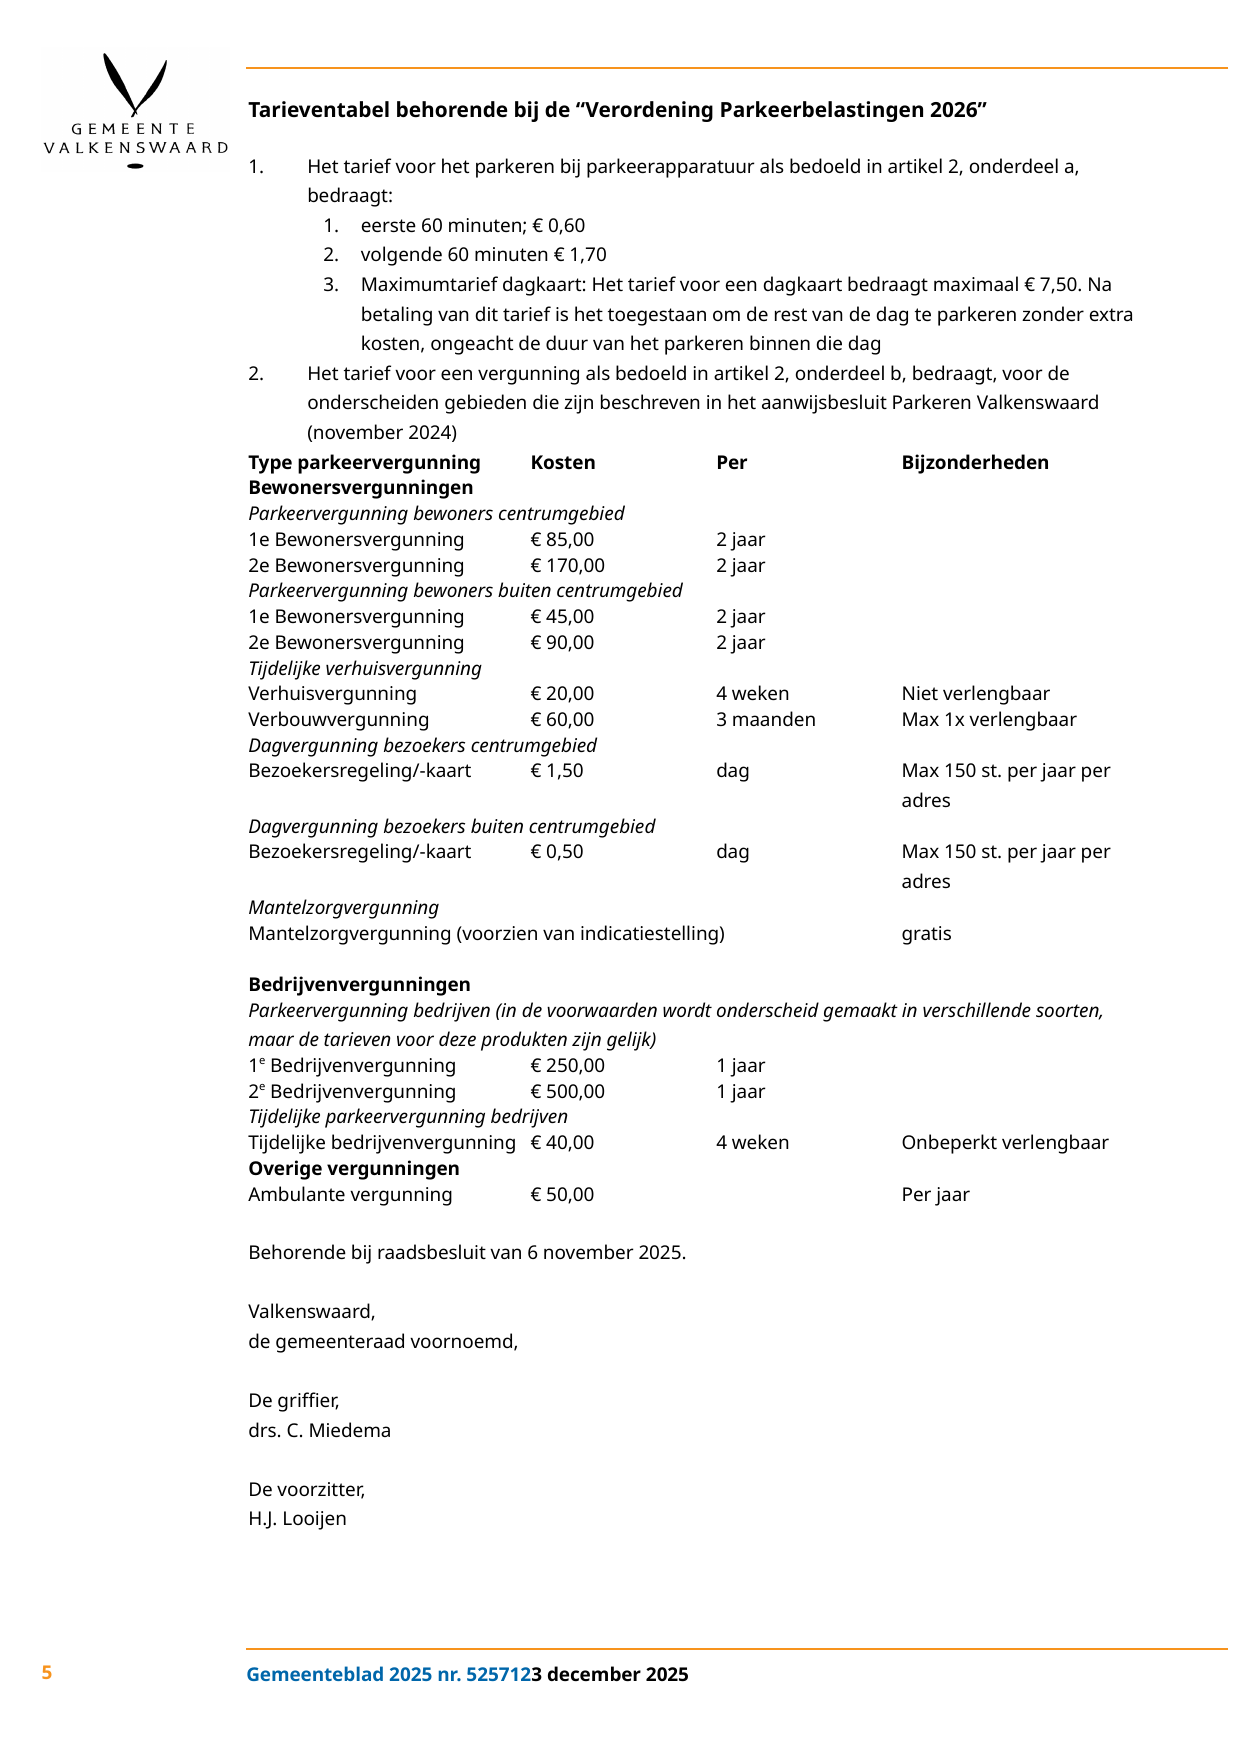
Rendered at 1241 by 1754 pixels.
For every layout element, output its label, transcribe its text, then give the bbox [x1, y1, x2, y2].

list Maximumtarief dagkaart: Het tarief voor een dagkaart bedraagt maximaal € 7,50. Na betaling van dit tarief is het toegestaan om de rest van de dag te parkeren zonder extra kosten, ongeacht de duur van het parkeren binnen die dag [323, 271, 1152, 356]
table_cell Tijdelijke verhuisvergunning [248, 655, 1152, 680]
table_cell [901, 1155, 1152, 1181]
table_cell Parkeervergunning bedrijven (in de voorwaarden wordt onderscheid gemaakt in verschillende soorten, maar de tarieven voor deze produkten zijn gelijk) [248, 997, 1152, 1052]
table_cell € 60,00 [530, 706, 716, 732]
table_cell 1e Bedrijvenvergunning [248, 1052, 530, 1078]
table_cell € 500,00 [530, 1078, 716, 1104]
table_cell [901, 475, 1152, 500]
table_cell 4 weken [716, 1129, 901, 1155]
table_cell € 250,00 [530, 1052, 716, 1078]
table_cell Dagvergunning bezoekers buiten centrumgebied [248, 813, 1152, 839]
table_cell [716, 475, 901, 500]
table_cell € 45,00 [530, 603, 716, 629]
table_cell [901, 603, 1152, 629]
table_cell Parkeervergunning bewoners buiten centrumgebied [248, 578, 1152, 603]
table_cell Overige vergunningen [248, 1155, 530, 1181]
table_header Kosten [530, 449, 716, 474]
list volgende 60 minuten € 1,70 [323, 242, 1152, 267]
table_cell 2 jaar [716, 629, 901, 655]
table_cell [716, 1181, 901, 1207]
text Valkenswaard, [248, 1298, 1152, 1324]
table_cell 4 weken [716, 680, 901, 706]
table_cell 2 jaar [716, 552, 901, 577]
table_cell [530, 475, 716, 500]
table_cell € 90,00 [530, 629, 716, 655]
table_cell Onbeperkt verlengbaar [901, 1129, 1152, 1155]
table_cell € 40,00 [530, 1129, 716, 1155]
table_cell Bedrijvenvergunningen [248, 971, 530, 997]
table_header Per [716, 449, 901, 474]
table_cell Per jaar [901, 1181, 1152, 1207]
table_cell Tijdelijke bedrijvenvergunning [248, 1129, 530, 1155]
table_cell [901, 971, 1152, 997]
text Tarieventabel behorende bij de “Verordening Parkeerbelastingen 2026” [248, 95, 1152, 123]
table_cell € 20,00 [530, 680, 716, 706]
list Het tarief voor een vergunning als bedoeld in artikel 2, onderdeel b, bedraagt, voor de onderscheiden gebieden die zijn beschreven in het aanwijsbesluit Parkeren Valkenswaard (november 2024) [248, 360, 1152, 445]
text De griffier, [248, 1387, 1152, 1413]
table_cell Bewonersvergunningen [248, 475, 530, 500]
table_cell gratis [901, 920, 1152, 945]
table_cell dag [716, 839, 901, 894]
table_cell 1 jaar [716, 1052, 901, 1078]
text De voorzitter, [248, 1476, 1152, 1502]
table_cell 2 jaar [716, 603, 901, 629]
table_cell € 1,50 [530, 758, 716, 813]
table_cell € 0,50 [530, 839, 716, 894]
text Behorende bij raadsbesluit van 6 november 2025. [248, 1239, 1152, 1265]
text H.J. Looijen [248, 1506, 1152, 1531]
table_cell € 170,00 [530, 552, 716, 577]
table_cell Max 150 st. per jaar per adres [901, 758, 1152, 813]
table_header Type parkeervergunning [248, 449, 530, 474]
table_cell [901, 1052, 1152, 1078]
table_cell 1e Bewonersvergunning [248, 603, 530, 629]
table_cell Max 1x verlengbaar [901, 706, 1152, 732]
table_header Bijzonderheden [901, 449, 1152, 474]
table_cell Verhuisvergunning [248, 680, 530, 706]
table_cell € 85,00 [530, 526, 716, 552]
table_cell dag [716, 758, 901, 813]
text de gemeenteraad voornoemd, [248, 1328, 1152, 1354]
table_cell [530, 971, 716, 997]
table_cell Ambulante vergunning [248, 1181, 530, 1207]
table_cell Bezoekersregeling/-kaart [248, 758, 530, 813]
table_cell 2 jaar [716, 526, 901, 552]
list Het tarief voor het parkeren bij parkeerapparatuur als bedoeld in artikel 2, onderdeel a, bedraagt: [248, 153, 1152, 208]
table_cell Parkeervergunning bewoners centrumgebied [248, 500, 1152, 526]
text drs. C. Miedema [248, 1417, 1152, 1443]
table_cell 2e Bewonersvergunning [248, 629, 530, 655]
table_cell Max 150 st. per jaar per adres [901, 839, 1152, 894]
picture [41, 47, 231, 172]
table_cell Verbouwvergunning [248, 706, 530, 732]
table_cell [530, 945, 716, 971]
table_cell [716, 945, 901, 971]
table_cell Niet verlengbaar [901, 680, 1152, 706]
table_cell Mantelzorgvergunning [248, 894, 1152, 920]
table_cell [901, 945, 1152, 971]
table_cell 1 jaar [716, 1078, 901, 1104]
table_cell 1e Bewonersvergunning [248, 526, 530, 552]
table_cell Bezoekersregeling/-kaart [248, 839, 530, 894]
table_cell Tijdelijke parkeervergunning bedrijven [248, 1104, 1152, 1129]
table_cell 2e Bedrijvenvergunning [248, 1078, 530, 1104]
table_cell Dagvergunning bezoekers centrumgebied [248, 732, 1152, 758]
table_cell € 50,00 [530, 1181, 716, 1207]
table_cell [901, 1078, 1152, 1104]
table_cell [901, 526, 1152, 552]
table_cell 3 maanden [716, 706, 901, 732]
table_cell [248, 945, 530, 971]
table_cell 2e Bewonersvergunning [248, 552, 530, 577]
table_cell Mantelzorgvergunning (voorzien van indicatiestelling) [248, 920, 901, 945]
table_cell [716, 1155, 901, 1181]
table_cell [901, 629, 1152, 655]
table_cell [716, 971, 901, 997]
table_cell [901, 552, 1152, 577]
table_cell [530, 1155, 716, 1181]
list eerste 60 minuten; € 0,60 [323, 212, 1152, 238]
